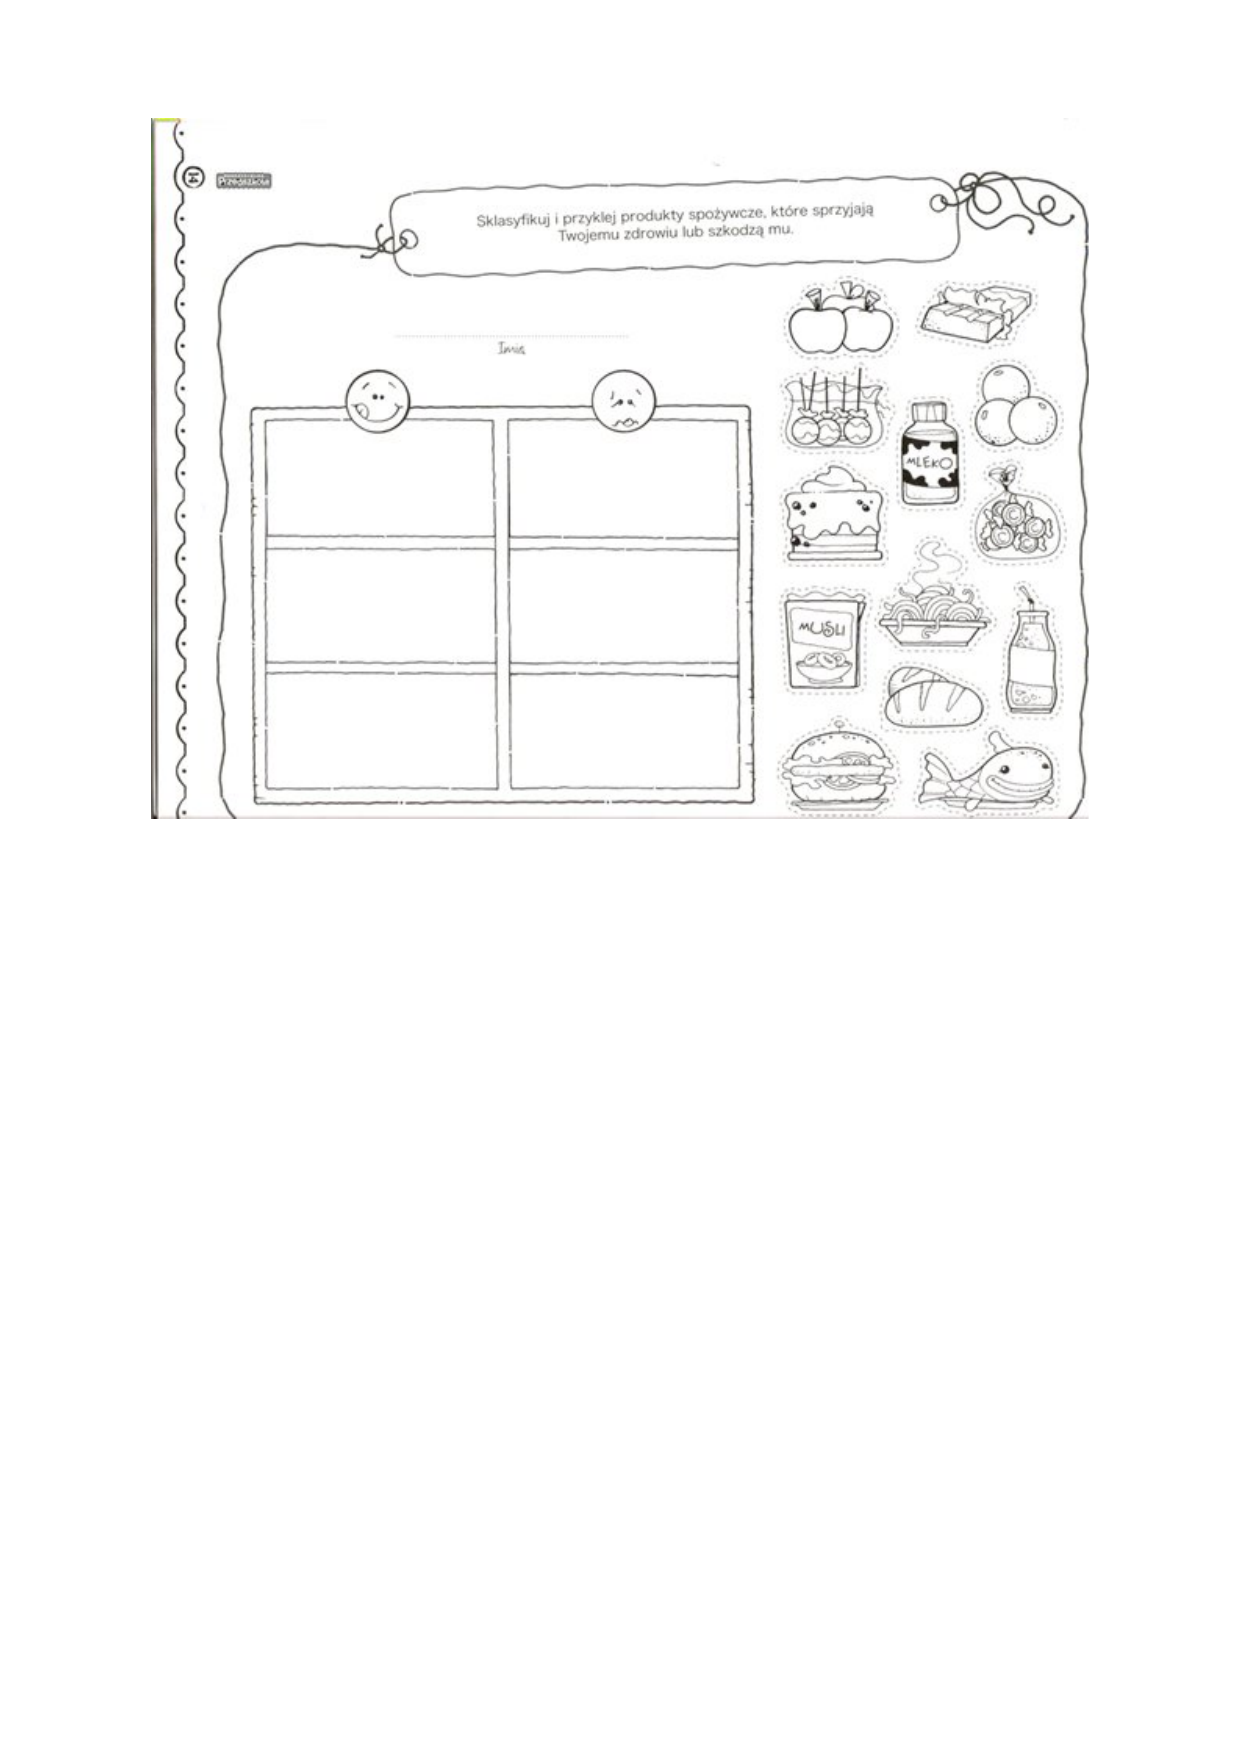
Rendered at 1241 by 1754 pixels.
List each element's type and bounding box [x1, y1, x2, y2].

picture [151, 118, 1089, 819]
